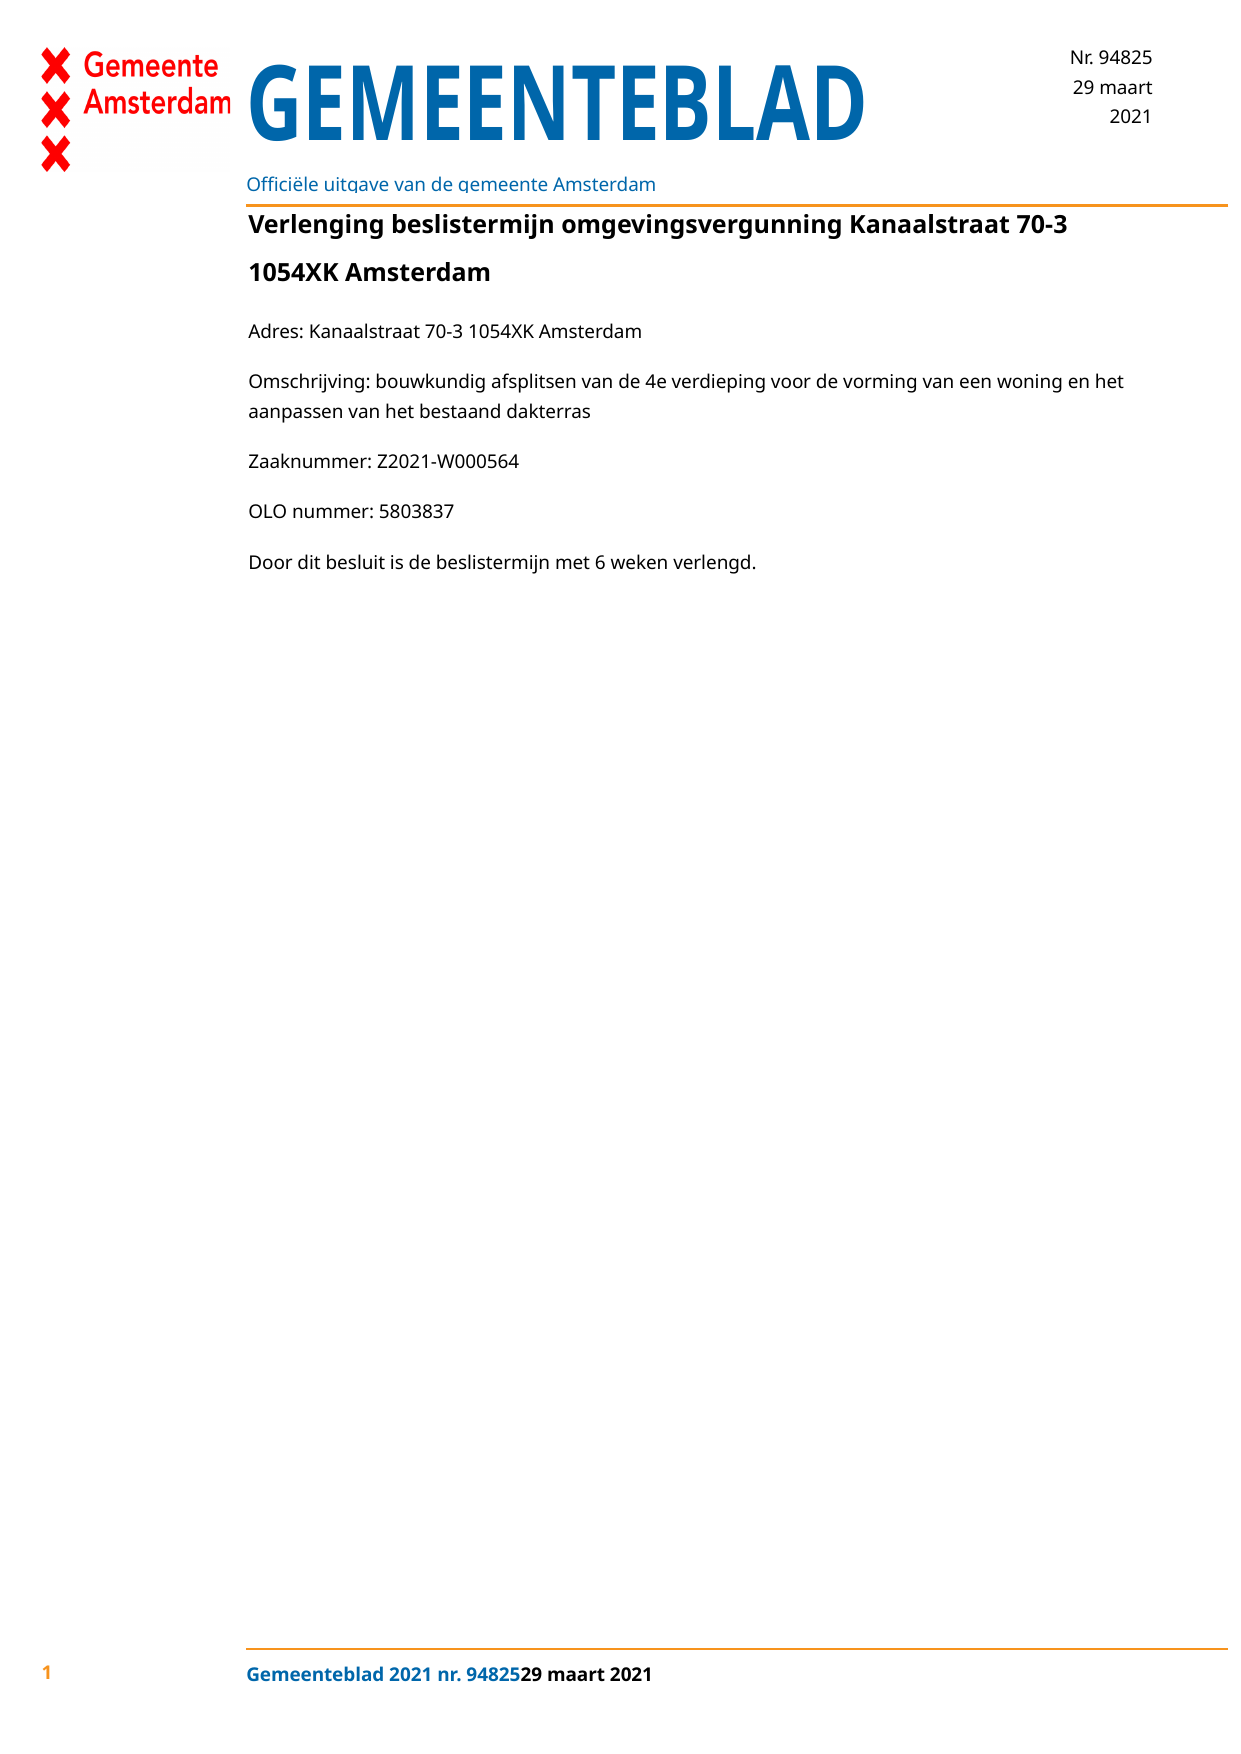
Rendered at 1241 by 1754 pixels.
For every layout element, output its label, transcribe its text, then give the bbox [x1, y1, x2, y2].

text Omschrijving: bouwkundig afsplitsen van de 4e verdieping voor de vorming van een woning en het aanpassen van het bestaand dakterras [248, 368, 1152, 424]
text OLO nummer: 5803837 [248, 499, 1152, 524]
text Verlenging beslistermijn omgevingsvergunning Kanaalstraat 70-3 1054XK Amsterdam [248, 207, 1152, 288]
text Door dit besluit is de beslistermijn met 6 weken verlengd. [248, 549, 1152, 575]
picture [41, 47, 231, 172]
text Zaaknummer: Z2021-W000564 [248, 448, 1152, 474]
text Adres: Kanaalstraat 70-3 1054XK Amsterdam [248, 318, 1152, 344]
